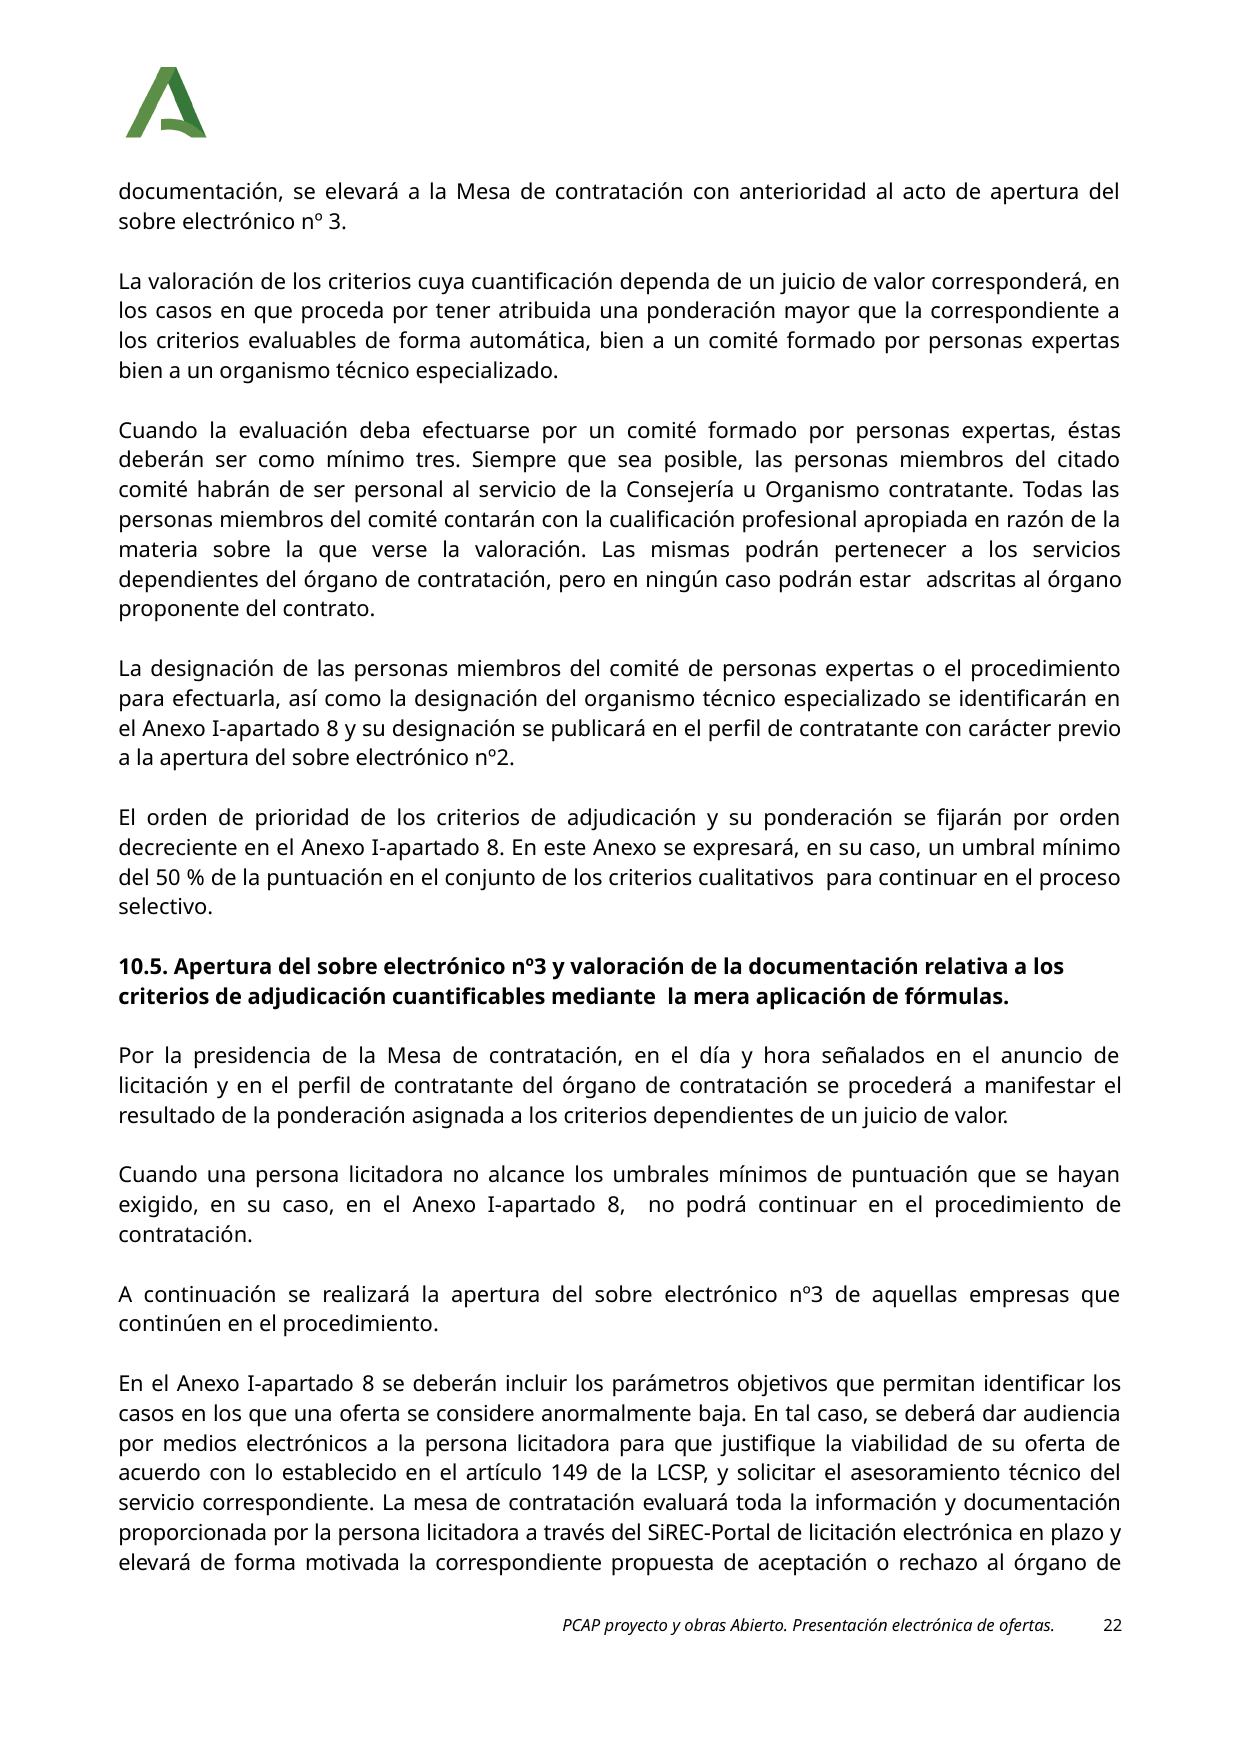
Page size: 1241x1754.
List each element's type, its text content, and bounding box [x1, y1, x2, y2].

text documentación, se elevará a la Mesa de contratación con anterioridad al acto de apertura del sobre electrónico nº 3. [118, 176, 1122, 236]
text La valoración de los criterios cuya cuantificación dependa de un juicio de valor corresponderá, en los casos en que proceda por tener atribuida una ponderación mayor que la correspondiente a los criterios evaluables de forma automática, bien a un comité formado por personas expertas bien a un organismo técnico especializado. [118, 266, 1122, 385]
text El orden de prioridad de los criterios de adjudicación y su ponderación se fijarán por orden decreciente en el Anexo I-apartado 8. En este Anexo se expresará, en su caso, un umbral mínimo del 50 % de la puntuación en el conjunto de los criterios cualitativos para continuar en el proceso selectivo. [118, 802, 1122, 921]
text Cuando una persona licitadora no alcance los umbrales mínimos de puntuación que se hayan exigido, en su caso, en el Anexo I-apartado 8, no podrá continuar en el procedimiento de contratación. [118, 1159, 1122, 1249]
text A continuación se realizará la apertura del sobre electrónico nº3 de aquellas empresas que continúen en el procedimiento. [118, 1279, 1122, 1338]
text En el Anexo I-apartado 8 se deberán incluir los parámetros objetivos que permitan identificar los casos en los que una oferta se considere anormalmente baja. En tal caso, se deberá dar audiencia por medios electrónicos a la persona licitadora para que justifique la viabilidad de su oferta de acuerdo con lo establecido en el artículo 149 de la LCSP, y solicitar el asesoramiento técnico del servicio correspondiente. La mesa de contratación evaluará toda la información y documentación proporcionada por la persona licitadora a través del SiREC-Portal de licitación electrónica en plazo y elevará de forma motivada la correspondiente propuesta de aceptación o rechazo al órgano de [118, 1368, 1122, 1577]
text Por la presidencia de la Mesa de contratación, en el día y hora señalados en el anuncio de licitación y en el perfil de contratante del órgano de contratación se procederá a manifestar el resultado de la ponderación asignada a los criterios dependientes de un juicio de valor. [118, 1040, 1122, 1130]
picture [121, 62, 210, 142]
subtitle 10.5. Apertura del sobre electrónico nº3 y valoración de la documentación relativa a los criterios de adjudicación cuantificables mediante la mera aplicación de fórmulas. [118, 951, 1122, 1011]
text La designación de las personas miembros del comité de personas expertas o el procedimiento para efectuarla, así como la designación del organismo técnico especializado se identificarán en el Anexo I-apartado 8 y su designación se publicará en el perfil de contratante con carácter previo a la apertura del sobre electrónico nº2. [118, 653, 1122, 772]
text Cuando la evaluación deba efectuarse por un comité formado por personas expertas, éstas deberán ser como mínimo tres. Siempre que sea posible, las personas miembros del citado comité habrán de ser personal al servicio de la Consejería u Organismo contratante. Todas las personas miembros del comité contarán con la cualificación profesional apropiada en razón de la materia sobre la que verse la valoración. Las mismas podrán pertenecer a los servicios dependientes del órgano de contratación, pero en ningún caso podrán estar adscritas al órgano proponente del contrato. [118, 415, 1122, 623]
